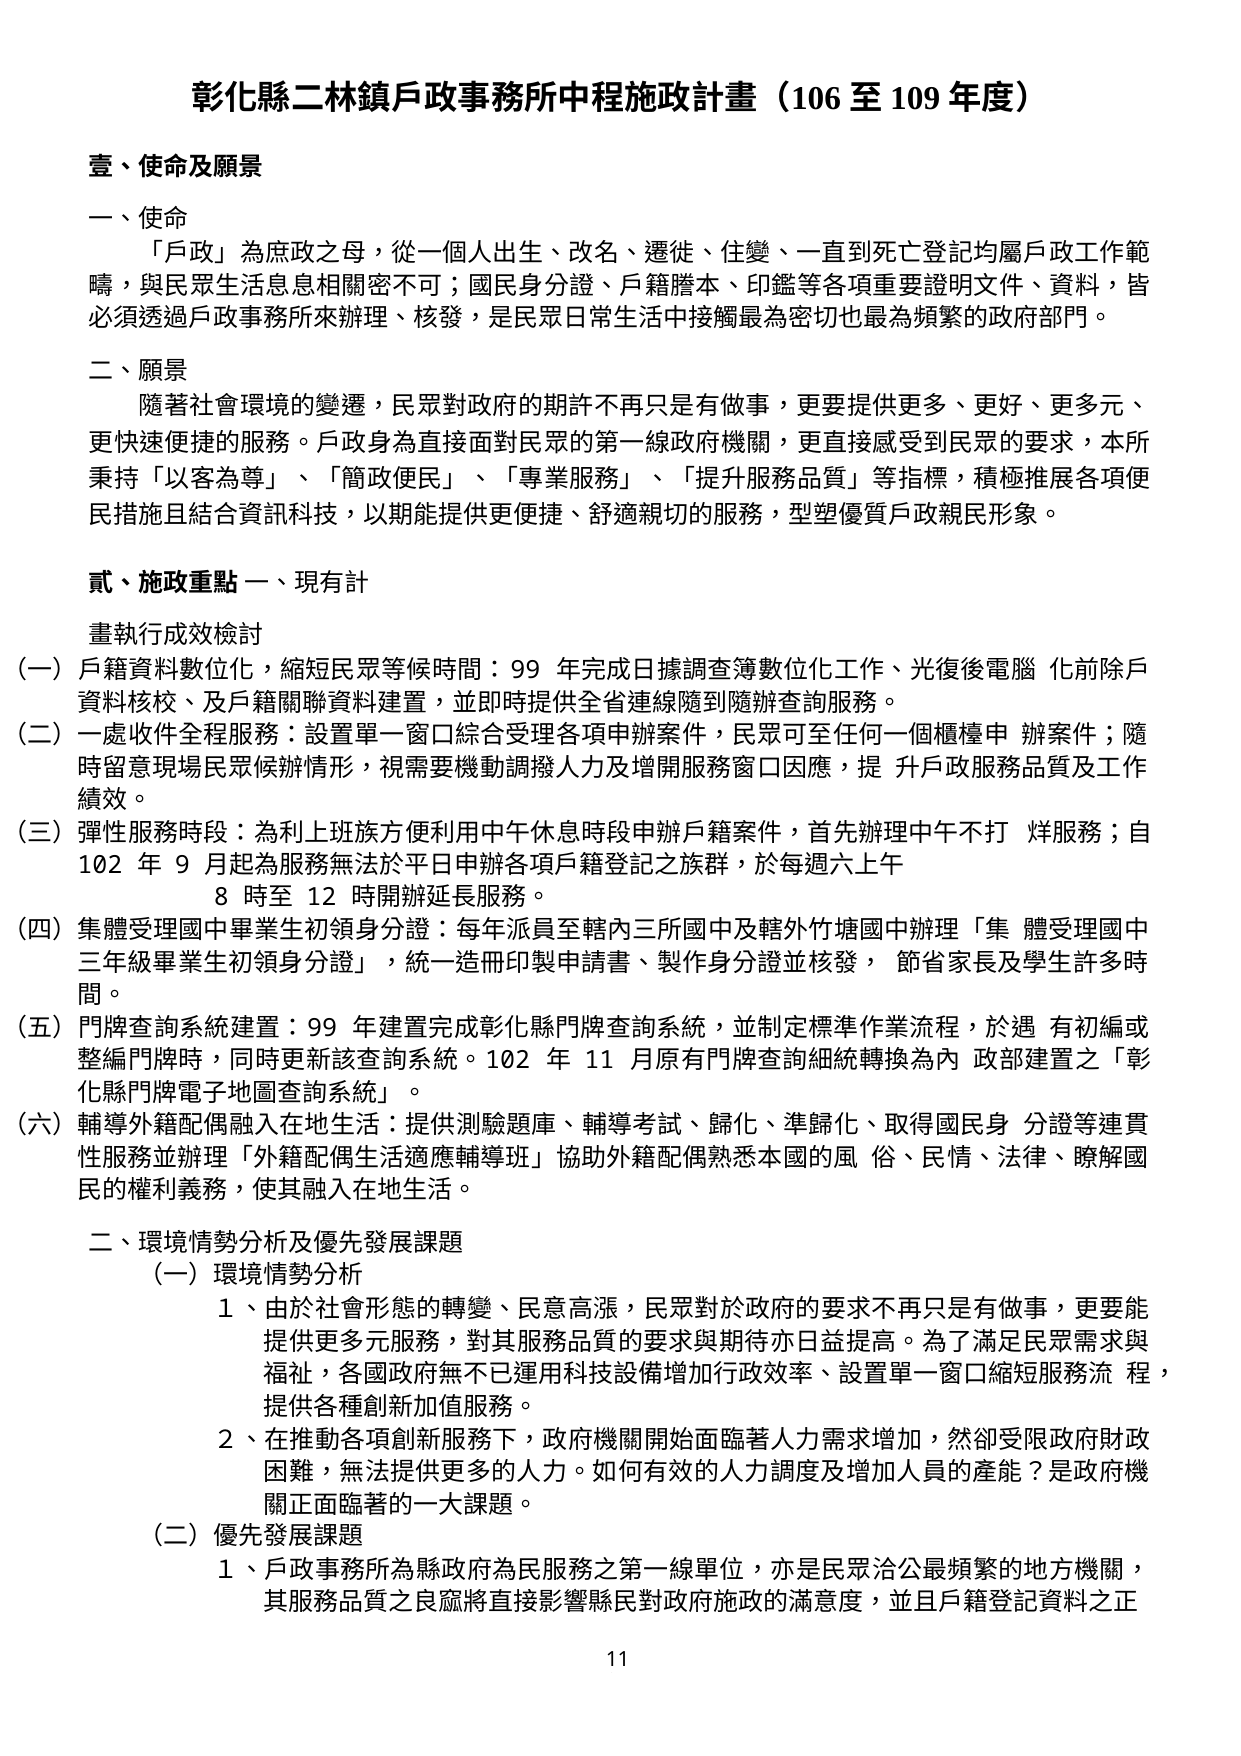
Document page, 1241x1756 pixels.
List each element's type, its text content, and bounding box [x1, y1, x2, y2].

text （五）門牌查詢系統建置：99 年建置完成彰化縣門牌查詢系統，並制定標準作業流程，於遇 有初編或整編門牌時，同時更新該查詢系統。102 年 11 月原有門牌查詢細統轉換為內 政部建置之「彰化縣門牌電子地圖查詢系統」。 [2, 1010, 1153, 1108]
text 「戶政」為庶政之母，從一個人出生、改名、遷徙、住變、一直到死亡登記均屬戶政工作範 疇，與民眾生活息息相關密不可；國民身分證、戶籍謄本、印鑑等各項重要證明文件、資料，皆 必須透過戶政事務所來辦理、核發，是民眾日常生活中接觸最為密切也最為頻繁的政府部門。 [89, 236, 1152, 333]
text （三）彈性服務時段：為利上班族方便利用中午休息時段申辦戶籍案件，首先辦理中午不打 烊服務；自 102 年 9 月起為服務無法於平日申辦各項戶籍登記之族群，於每週六上午 [2, 815, 1152, 880]
text 壹、使命及願景 一、使命 [89, 130, 266, 234]
text １、由於社會形態的轉變、民意高漲，民眾對於政府的要求不再只是有做事，更要能 提供更多元服務，對其服務品質的要求與期待亦日益提高。為了滿足民眾需求與 福祉，各國政府無不已運用科技設備增加行政效率、設置單一窗口縮短服務流 程，提供各種創新加值服務。 [214, 1292, 1152, 1422]
text 二、願景 [89, 353, 1163, 386]
text （六）輔導外籍配偶融入在地生活：提供測驗題庫、輔導考試、歸化、準歸化、取得國民身 分證等連貫性服務並辦理「外籍配偶生活適應輔導班」協助外籍配偶熟悉本國的風 俗、民情、法律、瞭解國民的權利義務，使其融入在地生活。 [2, 1108, 1151, 1205]
text （四）集體受理國中畢業生初領身分證：每年派員至轄內三所國中及轄外竹塘國中辦理「集 體受理國中三年級畢業生初領身分證」，統一造冊印製申請書、製作身分證並核發， 節省家長及學生許多時間。 [2, 913, 1152, 1010]
text （二）一處收件全程服務：設置單一窗口綜合受理各項申辦案件，民眾可至任何一個櫃檯申 辦案件；隨時留意現場民眾候辦情形，視需要機動調撥人力及增開服務窗口因應，提 升戶政服務品質及工作績效。 [2, 717, 1152, 815]
text 貳、施政重點 一、現有計畫執行成效檢討 [89, 547, 391, 651]
text （一）環境情勢分析 [139, 1258, 1163, 1290]
text （一）戶籍資料數位化，縮短民眾等候時間：99 年完成日據調查簿數位化工作、光復後電腦 化前除戶資料核校、及戶籍關聯資料建置，並即時提供全省連線隨到隨辦查詢服務。 [2, 652, 1153, 717]
text ２、在推動各項創新服務下，政府機關開始面臨著人力需求增加，然卻受限政府財政 困難，無法提供更多的人力。如何有效的人力調度及增加人員的產能？是政府機 關正面臨著的一大課題。 [214, 1422, 1152, 1520]
text 二、環境情勢分析及優先發展課題 [89, 1226, 1163, 1258]
text 隨著社會環境的變遷，民眾對政府的期許不再只是有做事，更要提供更多、更好、更多元、 更快速便捷的服務。戶政身為直接面對民眾的第一線政府機關，更直接感受到民眾的要求，本所 秉持「以客為尊」、「簡政便民」、「專業服務」、「提升服務品質」等指標，積極推展各項便 民措施且結合資訊科技，以期能提供更便捷、舒適親切的服務，型塑優質戶政親民形象。 [89, 386, 1152, 531]
text （二）優先發展課題 [139, 1520, 1163, 1551]
text 彰化縣二林鎮戶政事務所中程施政計畫（106 至 109 年度） [191, 75, 1163, 118]
text １、戶政事務所為縣政府為民服務之第一線單位，亦是民眾洽公最頻繁的地方機關， 其服務品質之良窳將直接影響縣民對政府施政的滿意度，並且戶籍登記資料之正 [214, 1552, 1152, 1617]
text 8 時至 12 時開辦延長服務。 [214, 880, 1163, 911]
